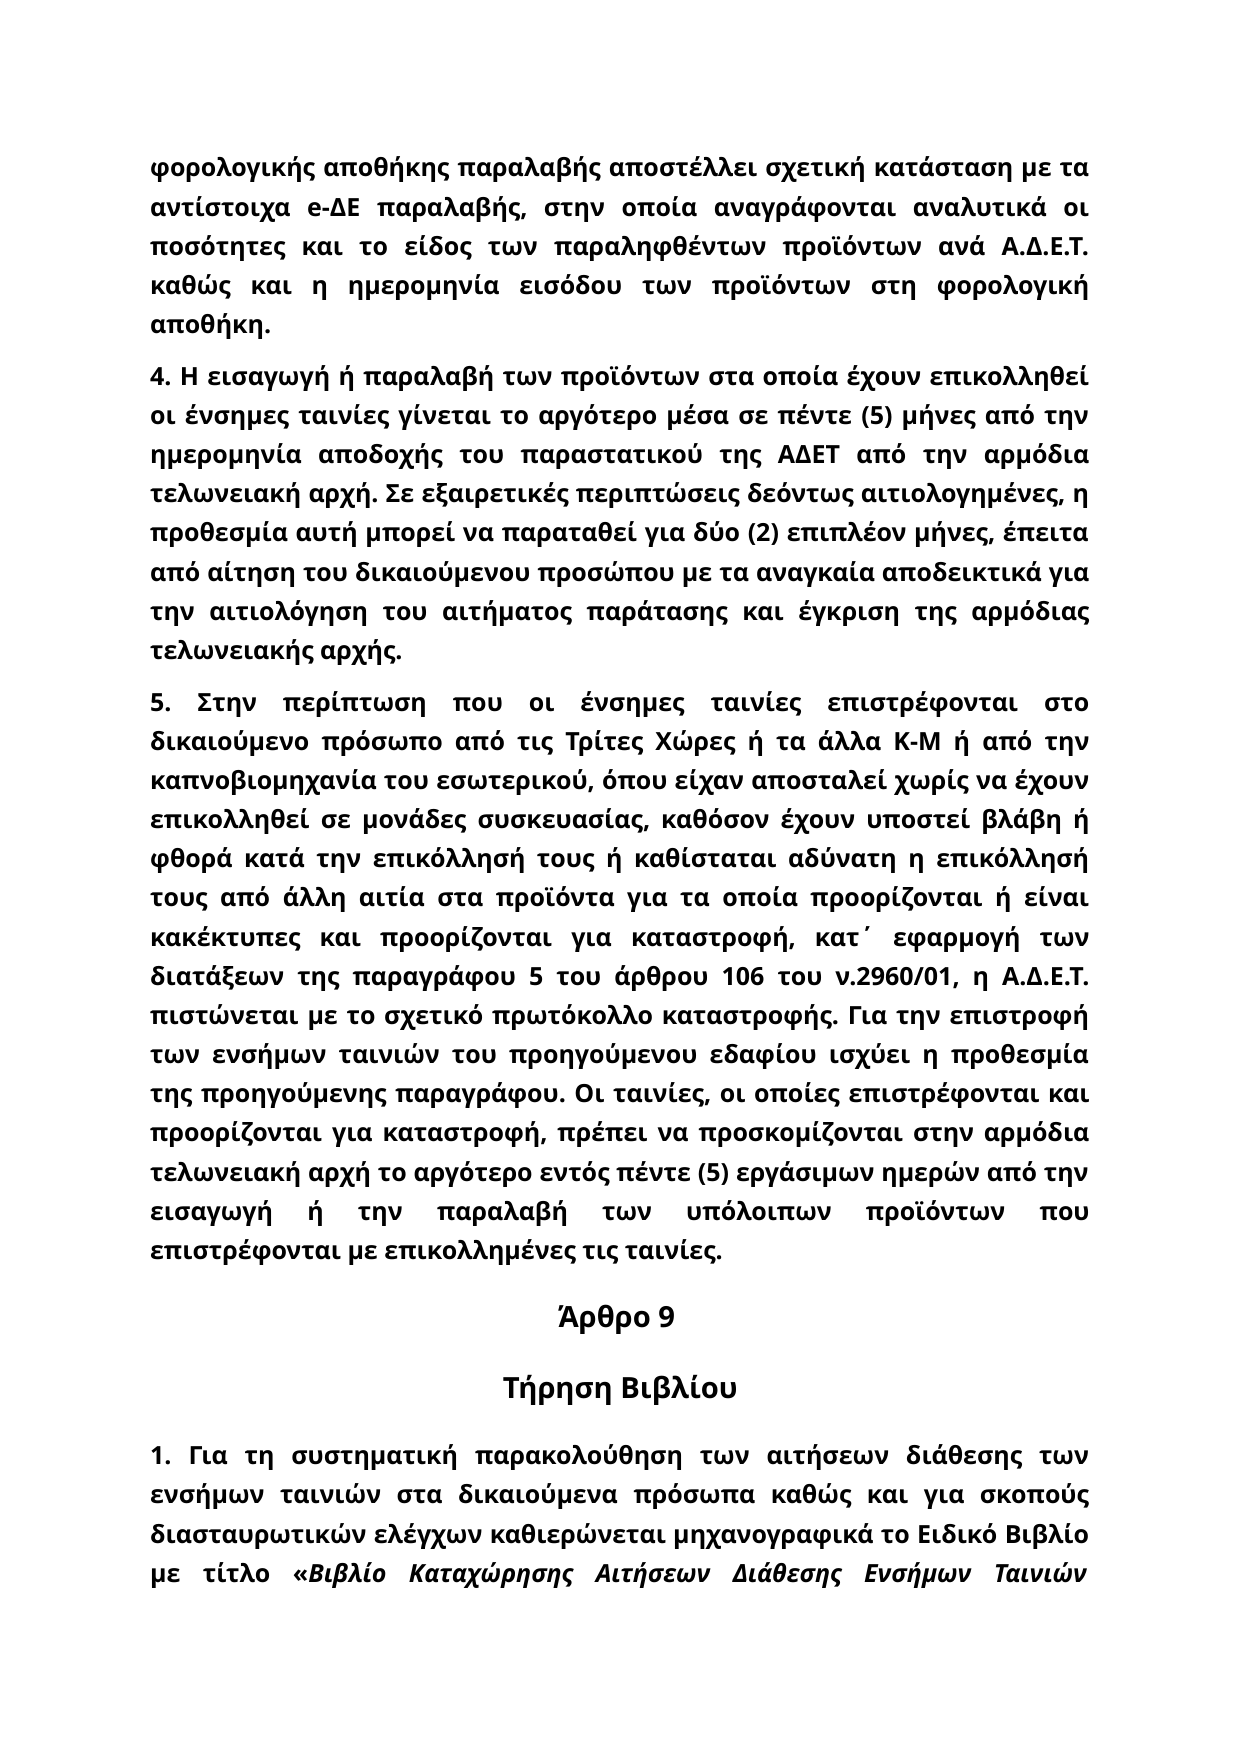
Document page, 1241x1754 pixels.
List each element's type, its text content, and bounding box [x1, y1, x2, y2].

text 4. Η εισαγωγή ή παραλαβή των προϊόντων στα οποία έχουν επικολληθεί οι ένσημες ταινίες γίνεται το αργότερο μέσα σε πέντε (5) μήνες από την ημερομηνία αποδοχής του παραστατικού της ΑΔΕΤ από την αρμόδια τελωνειακή αρχή. Σε εξαιρετικές περιπτώσεις δεόντως αιτιολογημένες, η προθεσμία αυτή μπορεί να παραταθεί για δύο (2) επιπλέον μήνες, έπειτα από αίτηση του δικαιούμενου προσώπου με τα αναγκαία αποδεικτικά για την αιτιολόγηση του αιτήματος παράτασης και έγκριση της αρμόδιας τελωνειακής αρχής. [150, 358, 1090, 667]
text 1. Για τη συστηματική παρακολούθηση των αιτήσεων διάθεσης των ενσήμων ταινιών στα δικαιούμενα πρόσωπα καθώς και για σκοπούς διασταυρωτικών ελέγχων καθιερώνεται μηχανογραφικά το Ειδικό Βιβλίο με τίτλο «Βιβλίο Καταχώρησης Αιτήσεων Διάθεσης Ενσήμων Ταινιών [150, 1438, 1090, 1589]
subtitle Τήρηση Βιβλίου [150, 1367, 1090, 1407]
text 5. Στην περίπτωση που οι ένσημες ταινίες επιστρέφονται στο δικαιούμενο πρόσωπο από τις Τρίτες Χώρες ή τα άλλα Κ-Μ ή από την καπνοβιομηχανία του εσωτερικού, όπου είχαν αποσταλεί χωρίς να έχουν επικολληθεί σε μονάδες συσκευασίας, καθόσον έχουν υποστεί βλάβη ή φθορά κατά την επικόλλησή τους ή καθίσταται αδύνατη η επικόλλησή τους από άλλη αιτία στα προϊόντα για τα οποία προορίζονται ή είναι κακέκτυπες και προορίζονται για καταστροφή, κατ΄ εφαρμογή των διατάξεων της παραγράφου 5 του άρθρου 106 του ν.2960/01, η Α.Δ.Ε.Τ. πιστώνεται με το σχετικό πρωτόκολλο καταστροφής. Για την επιστροφή των ενσήμων ταινιών του προηγούμενου εδαφίου ισχύει η προθεσμία της προηγούμενης παραγράφου. Οι ταινίες, οι οποίες επιστρέφονται και προορίζονται για καταστροφή, πρέπει να προσκομίζονται στην αρμόδια τελωνειακή αρχή το αργότερο εντός πέντε (5) εργάσιμων ημερών από την εισαγωγή ή την παραλαβή των υπόλοιπων προϊόντων που επιστρέφονται με επικολλημένες τις ταινίες. [150, 684, 1090, 1267]
text φορολογικής αποθήκης παραλαβής αποστέλλει σχετική κατάσταση με τα αντίστοιχα e-ΔΕ παραλαβής, στην οποία αναγράφονται αναλυτικά οι ποσότητες και το είδος των παραληφθέντων προϊόντων ανά Α.Δ.Ε.Τ. καθώς και η ημερομηνία εισόδου των προϊόντων στη φορολογική αποθήκη. [150, 150, 1090, 341]
subtitle Άρθρο 9 [150, 1297, 1090, 1336]
